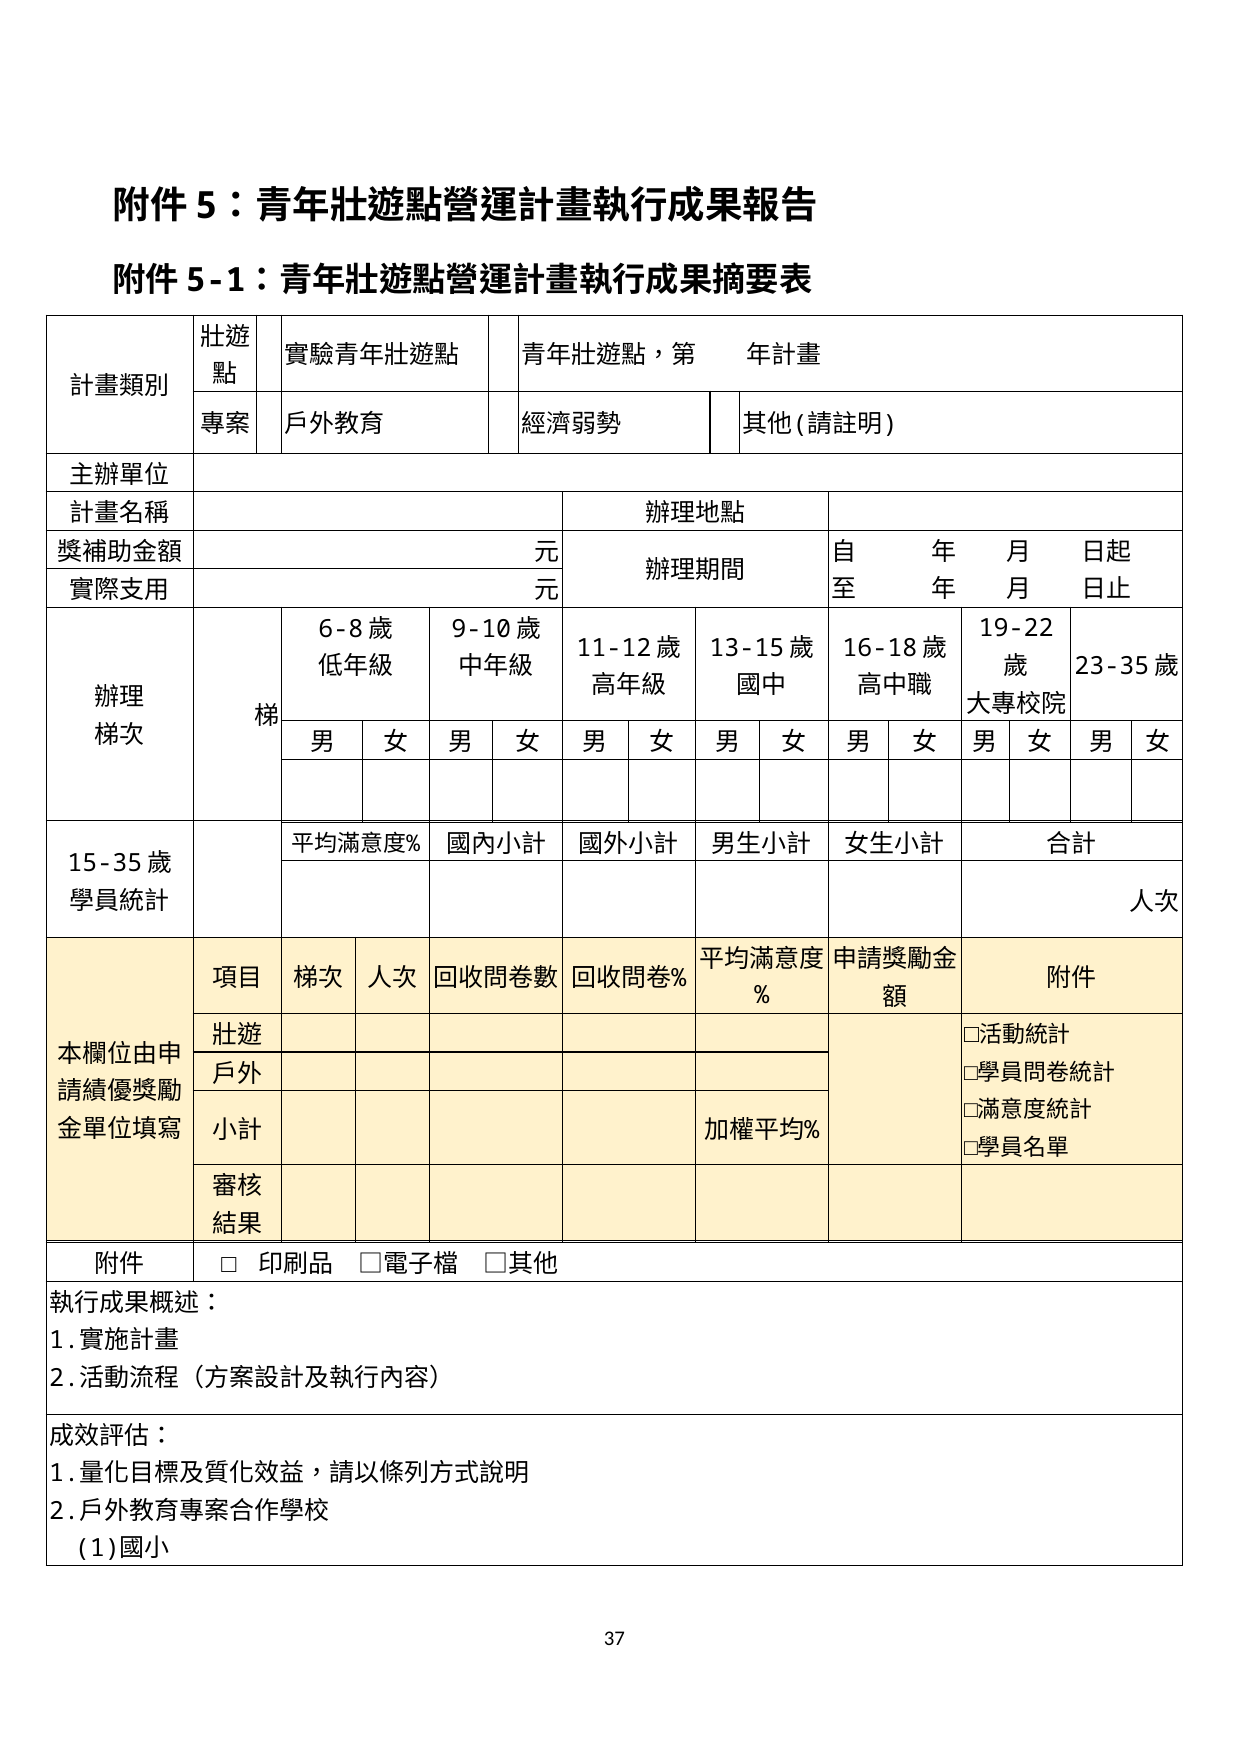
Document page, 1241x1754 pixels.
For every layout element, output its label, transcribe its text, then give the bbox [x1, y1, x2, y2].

table_cell 審核 結果 [194, 1165, 281, 1240]
table_cell [489, 392, 518, 452]
table_cell [829, 1165, 961, 1240]
table_cell 平均滿意度% [696, 938, 828, 1013]
table_cell 15-35歲 學員統計 [47, 821, 193, 937]
table_cell [356, 1014, 429, 1051]
table_cell [282, 1091, 355, 1164]
table_cell [563, 760, 628, 819]
table_cell 6-8歲 低年級 [282, 608, 429, 720]
table_cell 執行成果概述： 實施計畫 活動流程（方案設計及執行內容） [47, 1282, 1182, 1413]
table_cell 戶外 [194, 1053, 281, 1090]
table_cell 女 [493, 721, 562, 759]
table_cell 女 [629, 721, 695, 759]
table_cell 女 [889, 721, 961, 759]
table_cell [563, 861, 695, 937]
table_cell 19-22歲 大專校院 [962, 608, 1070, 720]
table_cell [282, 1014, 355, 1051]
table_cell 附件 [47, 1243, 193, 1281]
table_cell 小計 [194, 1091, 281, 1164]
table_cell [829, 1014, 961, 1164]
table_cell 加權平均% [696, 1091, 828, 1164]
table_cell 23-35歲 [1071, 608, 1182, 720]
table_cell 男 [430, 721, 492, 759]
table_cell [356, 1091, 429, 1164]
table_cell [430, 1165, 562, 1240]
table_cell 男生小計 [696, 823, 828, 860]
table_cell 元 [194, 531, 562, 568]
table_cell 自 年 月 日起 至 年 月 日止 [829, 531, 1182, 607]
table_cell [696, 760, 759, 819]
table_cell [696, 1053, 828, 1090]
table_cell 人次 [356, 938, 429, 1013]
table_header [257, 316, 281, 391]
table_cell 辦理期間 [563, 531, 828, 607]
table_cell 本欄位由申請績優獎勵金單位填寫 [47, 938, 193, 1240]
table_cell [696, 1165, 828, 1240]
table_cell 壯遊 [194, 1014, 281, 1051]
table_cell 人次 [962, 861, 1182, 937]
table_cell 9-10歲 中年級 [430, 608, 562, 720]
table_cell [194, 492, 562, 529]
table_cell 11-12歲 高年級 [563, 608, 695, 720]
table_cell [696, 861, 828, 937]
table_cell [430, 760, 492, 819]
table_cell [563, 1014, 695, 1051]
table_header 實驗青年壯遊點 [282, 316, 488, 391]
table_header [489, 316, 518, 391]
table_cell 獎補助金額 [47, 531, 193, 568]
table_cell 男 [1071, 721, 1131, 759]
table_cell 男 [563, 721, 628, 759]
table_cell 申請獎勵金額 [829, 938, 961, 1013]
table_cell 男 [282, 721, 362, 759]
table_cell 女 [1010, 721, 1070, 759]
table_cell 回收問卷% [563, 938, 695, 1013]
table_cell [563, 1091, 695, 1164]
table_cell [430, 1053, 562, 1090]
table_header 計畫類別 [47, 316, 193, 452]
table_cell [760, 760, 828, 819]
table_cell [194, 454, 1182, 491]
table_cell [711, 392, 739, 452]
table_cell 戶外教育 [282, 392, 488, 452]
table_cell 印刷品 □電子檔 □其他 [194, 1243, 1182, 1281]
table_cell [563, 1053, 695, 1090]
table_cell 回收問卷數 [430, 938, 562, 1013]
table_cell 實際支用 [47, 569, 193, 607]
table_cell [430, 1091, 562, 1164]
table_cell 辦理地點 [563, 492, 828, 529]
table_cell [282, 861, 429, 937]
table_cell [257, 392, 281, 452]
table_cell 元 [194, 569, 562, 607]
table_cell [282, 760, 362, 819]
table_cell 16-18歲 高中職 [829, 608, 961, 720]
table_cell [962, 1165, 1182, 1240]
table_cell 男 [962, 721, 1009, 759]
table_cell [363, 760, 429, 819]
table_cell [1010, 760, 1070, 819]
table_cell [356, 1053, 429, 1090]
table_cell 女生小計 [829, 823, 961, 860]
table_cell 項目 [194, 938, 281, 1013]
table_cell 辦理 梯次 [47, 608, 193, 819]
text 附件5-1：青年壯遊點營運計畫執行成果摘要表 [112, 239, 1116, 314]
text 附件5：青年壯遊點營運計畫執行成果報告 [112, 164, 1116, 239]
table_cell [829, 861, 961, 937]
table_cell 女 [363, 721, 429, 759]
table_cell 國內小計 [430, 823, 562, 860]
table_cell [356, 1165, 429, 1240]
table_cell [563, 1165, 695, 1240]
table_cell 13-15歲 國中 [696, 608, 828, 720]
table_cell 國外小計 [563, 823, 695, 860]
table_cell 女 [1132, 721, 1182, 759]
table_cell [1132, 760, 1182, 819]
table_cell [1071, 760, 1131, 819]
table_cell [493, 760, 562, 819]
table_cell 其他(請註明) [740, 392, 1182, 452]
table_cell [194, 821, 281, 937]
table_cell 男 [696, 721, 759, 759]
table_cell □活動統計 □學員問卷統計 □滿意度統計 □學員名單 [962, 1014, 1182, 1164]
table_cell [829, 760, 888, 819]
table_cell 梯 [194, 608, 281, 819]
table_cell [829, 492, 1182, 529]
table_cell 計畫名稱 [47, 492, 193, 529]
table_cell 女 [760, 721, 828, 759]
table_cell 經濟弱勢 [519, 392, 709, 452]
table_cell [629, 760, 695, 819]
table_cell 成效評估： 量化目標及質化效益，請以條列方式說明 戶外教育專案合作學校 國小 國中 高中職 [47, 1415, 1182, 1564]
table_header 壯遊點 [194, 316, 256, 391]
table_cell 合計 [962, 823, 1182, 860]
table_cell 男 [829, 721, 888, 759]
table_cell [282, 1053, 355, 1090]
table_cell 專案 [194, 392, 256, 452]
table_cell 主辦單位 [47, 454, 193, 491]
table_cell [889, 760, 961, 819]
table_cell [430, 861, 562, 937]
table_cell 附件 [962, 938, 1182, 1013]
table_cell [282, 1165, 355, 1240]
table_cell 梯次 [282, 938, 355, 1013]
table_cell 平均滿意度% [282, 823, 429, 860]
table_cell [430, 1014, 562, 1051]
table_cell [696, 1014, 828, 1051]
table_cell [962, 760, 1009, 819]
table_header 青年壯遊點，第 年計畫 [519, 316, 1182, 391]
